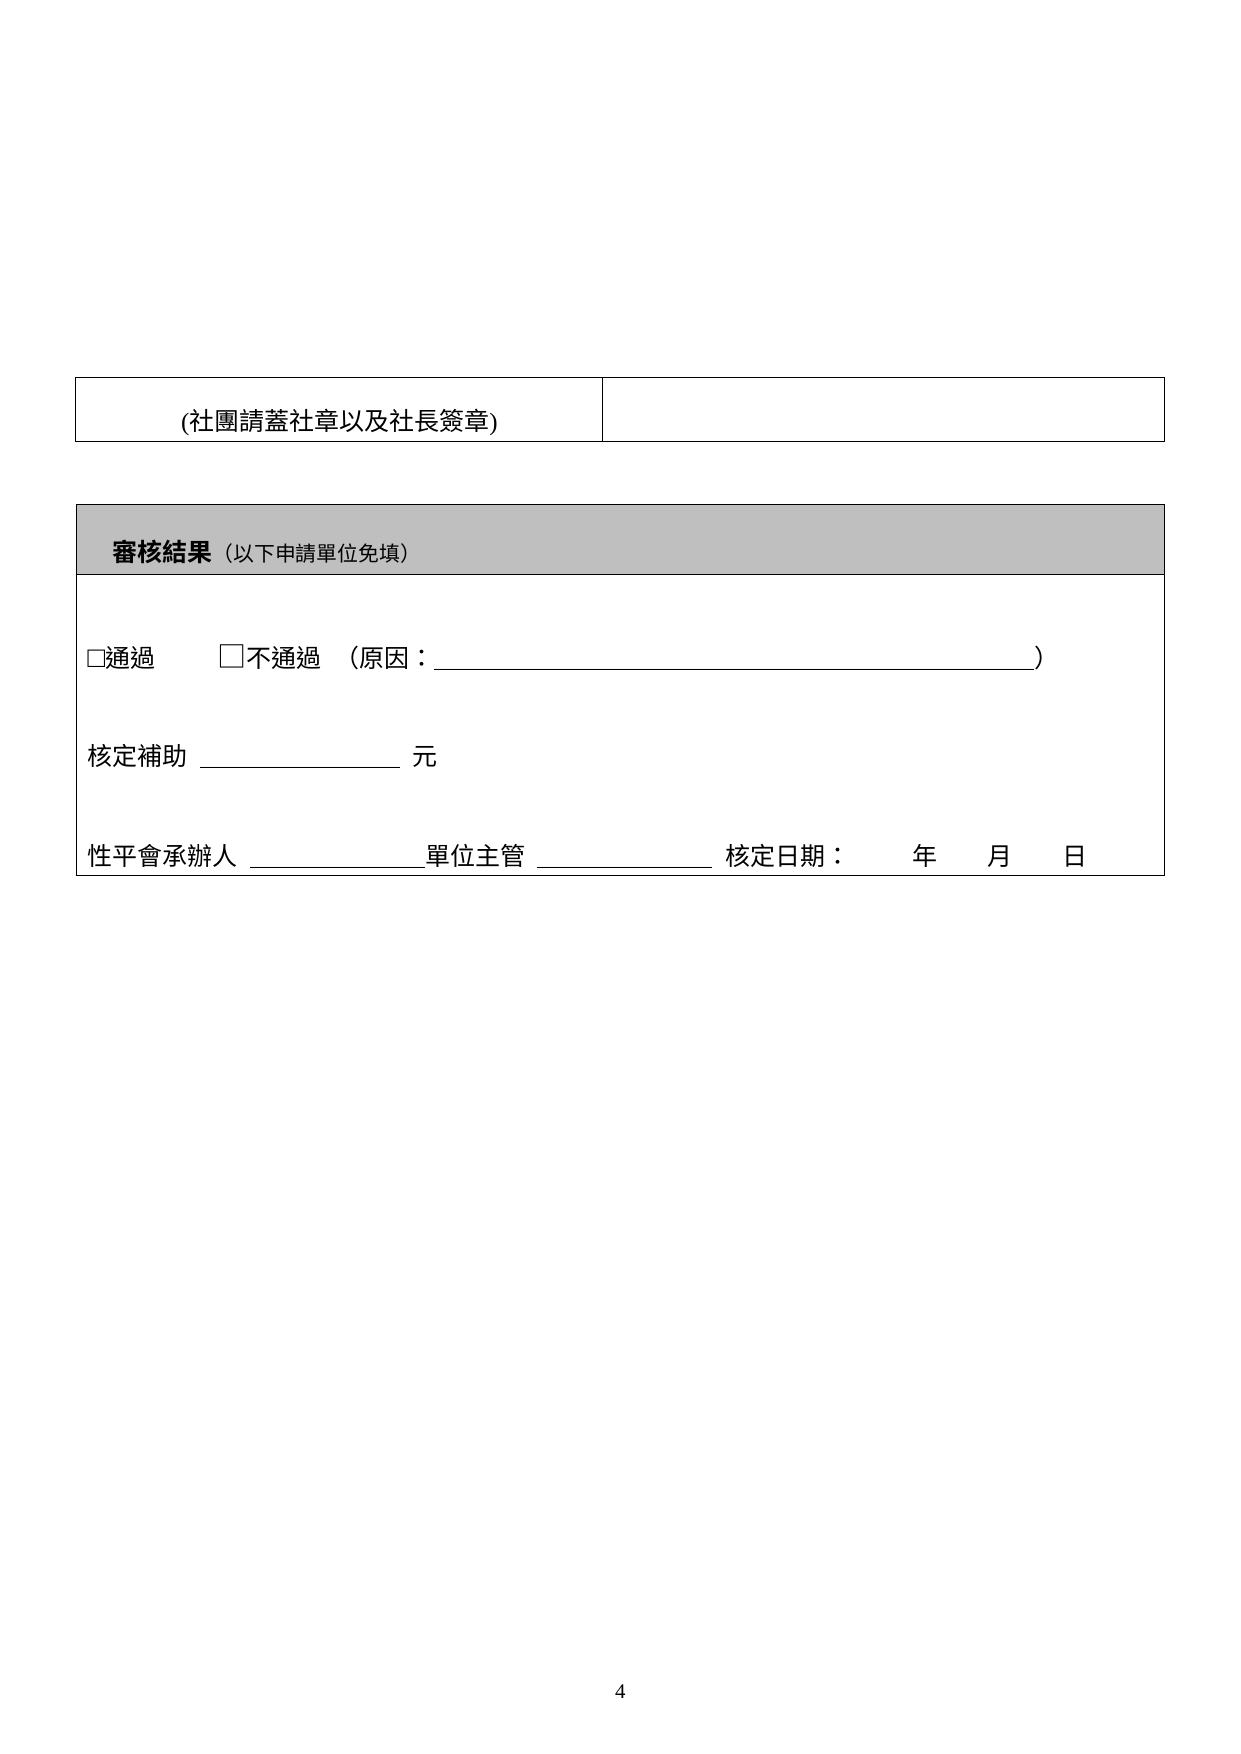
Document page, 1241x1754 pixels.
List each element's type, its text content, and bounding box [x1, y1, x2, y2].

table_header 審核結果（以下申請單位免填） [77, 505, 1164, 574]
table_cell [603, 378, 1164, 441]
table_cell (社團請蓋社章以及社長簽章) [76, 378, 602, 441]
table_cell □通過 □不通過 （原因：＿＿＿＿＿＿＿＿＿＿＿＿＿＿＿＿＿＿＿＿＿＿＿＿） 核定補助 ＿＿＿＿＿＿＿＿ 元 性平會承辦人 ＿＿＿＿＿＿＿單位主管 ＿＿＿＿＿＿＿ 核定日期： 年 月 日 [77, 575, 1164, 875]
